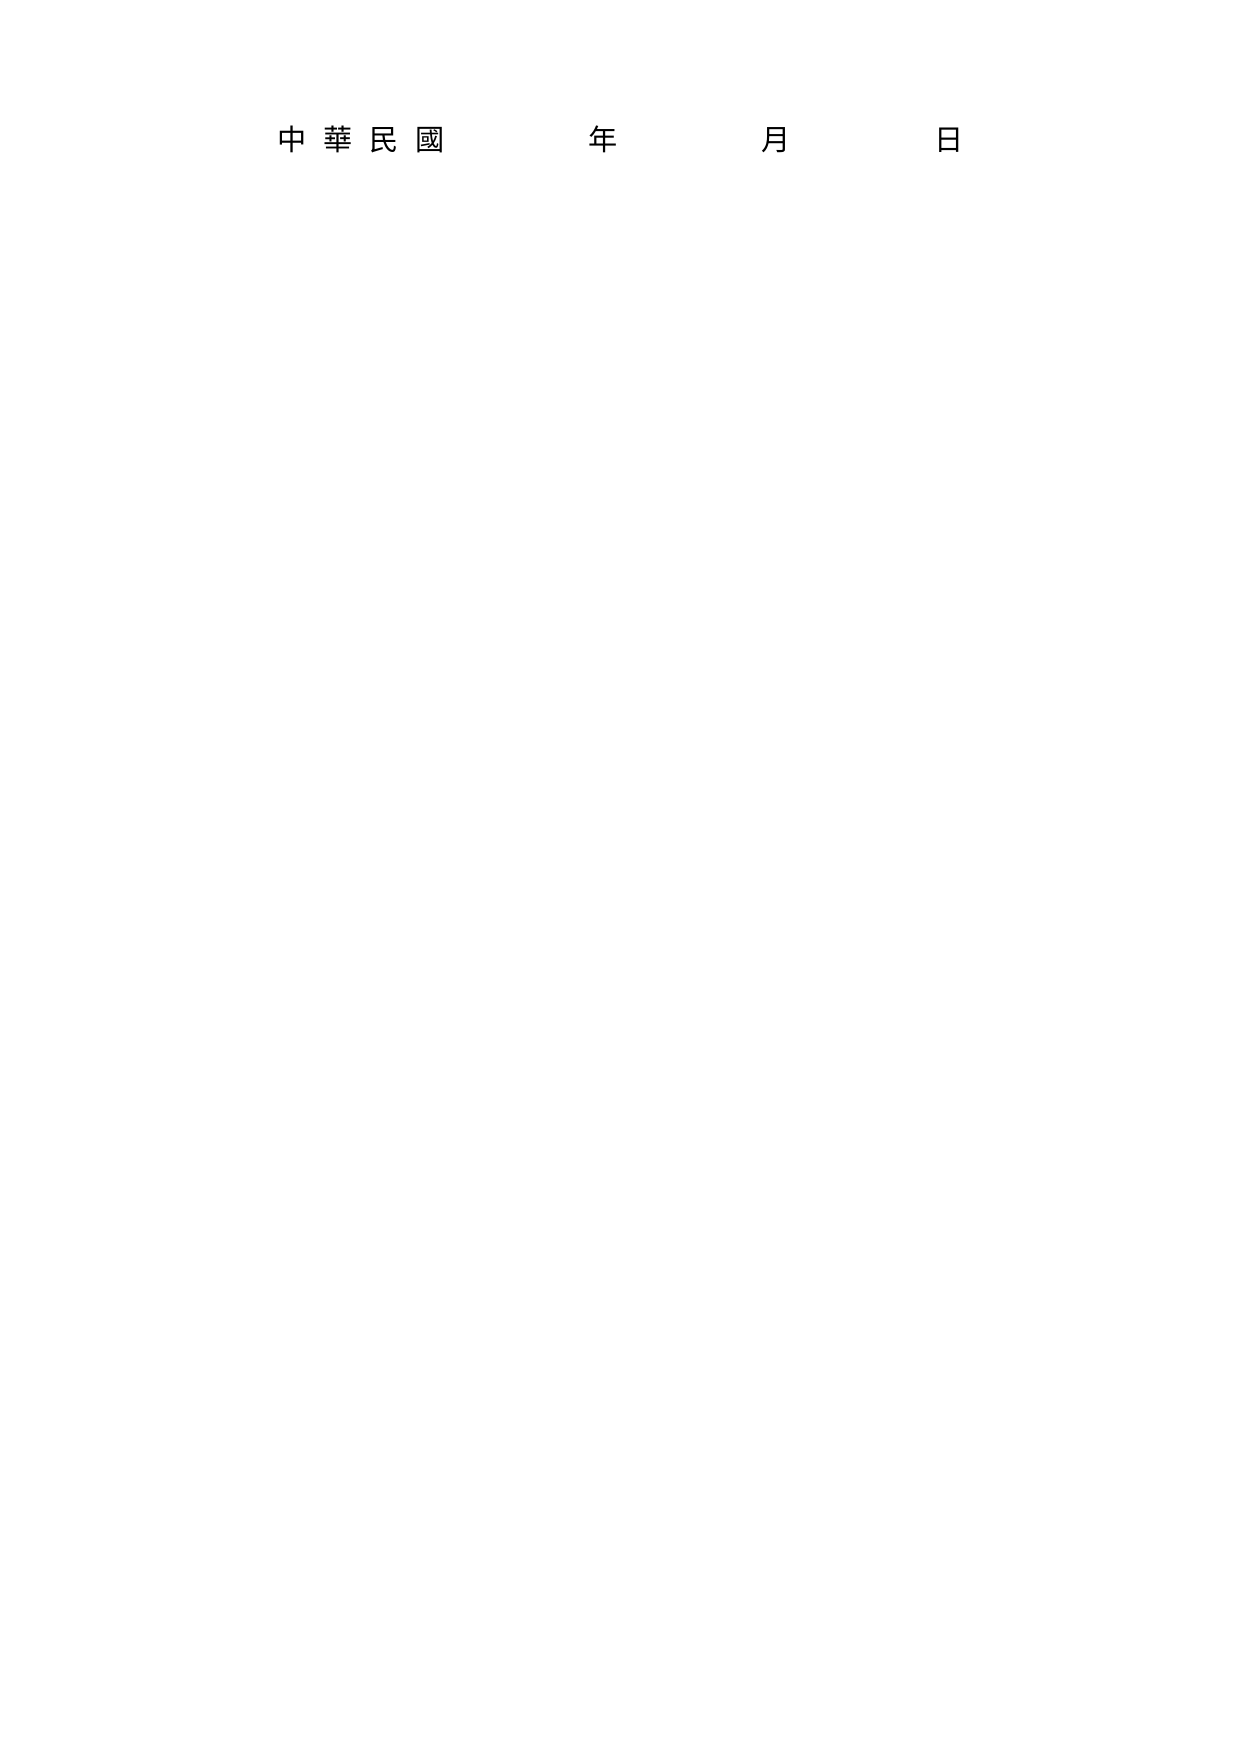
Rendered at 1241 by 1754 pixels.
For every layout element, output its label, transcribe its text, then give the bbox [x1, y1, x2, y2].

text 中華民國 年 月 日 [118, 116, 1122, 158]
